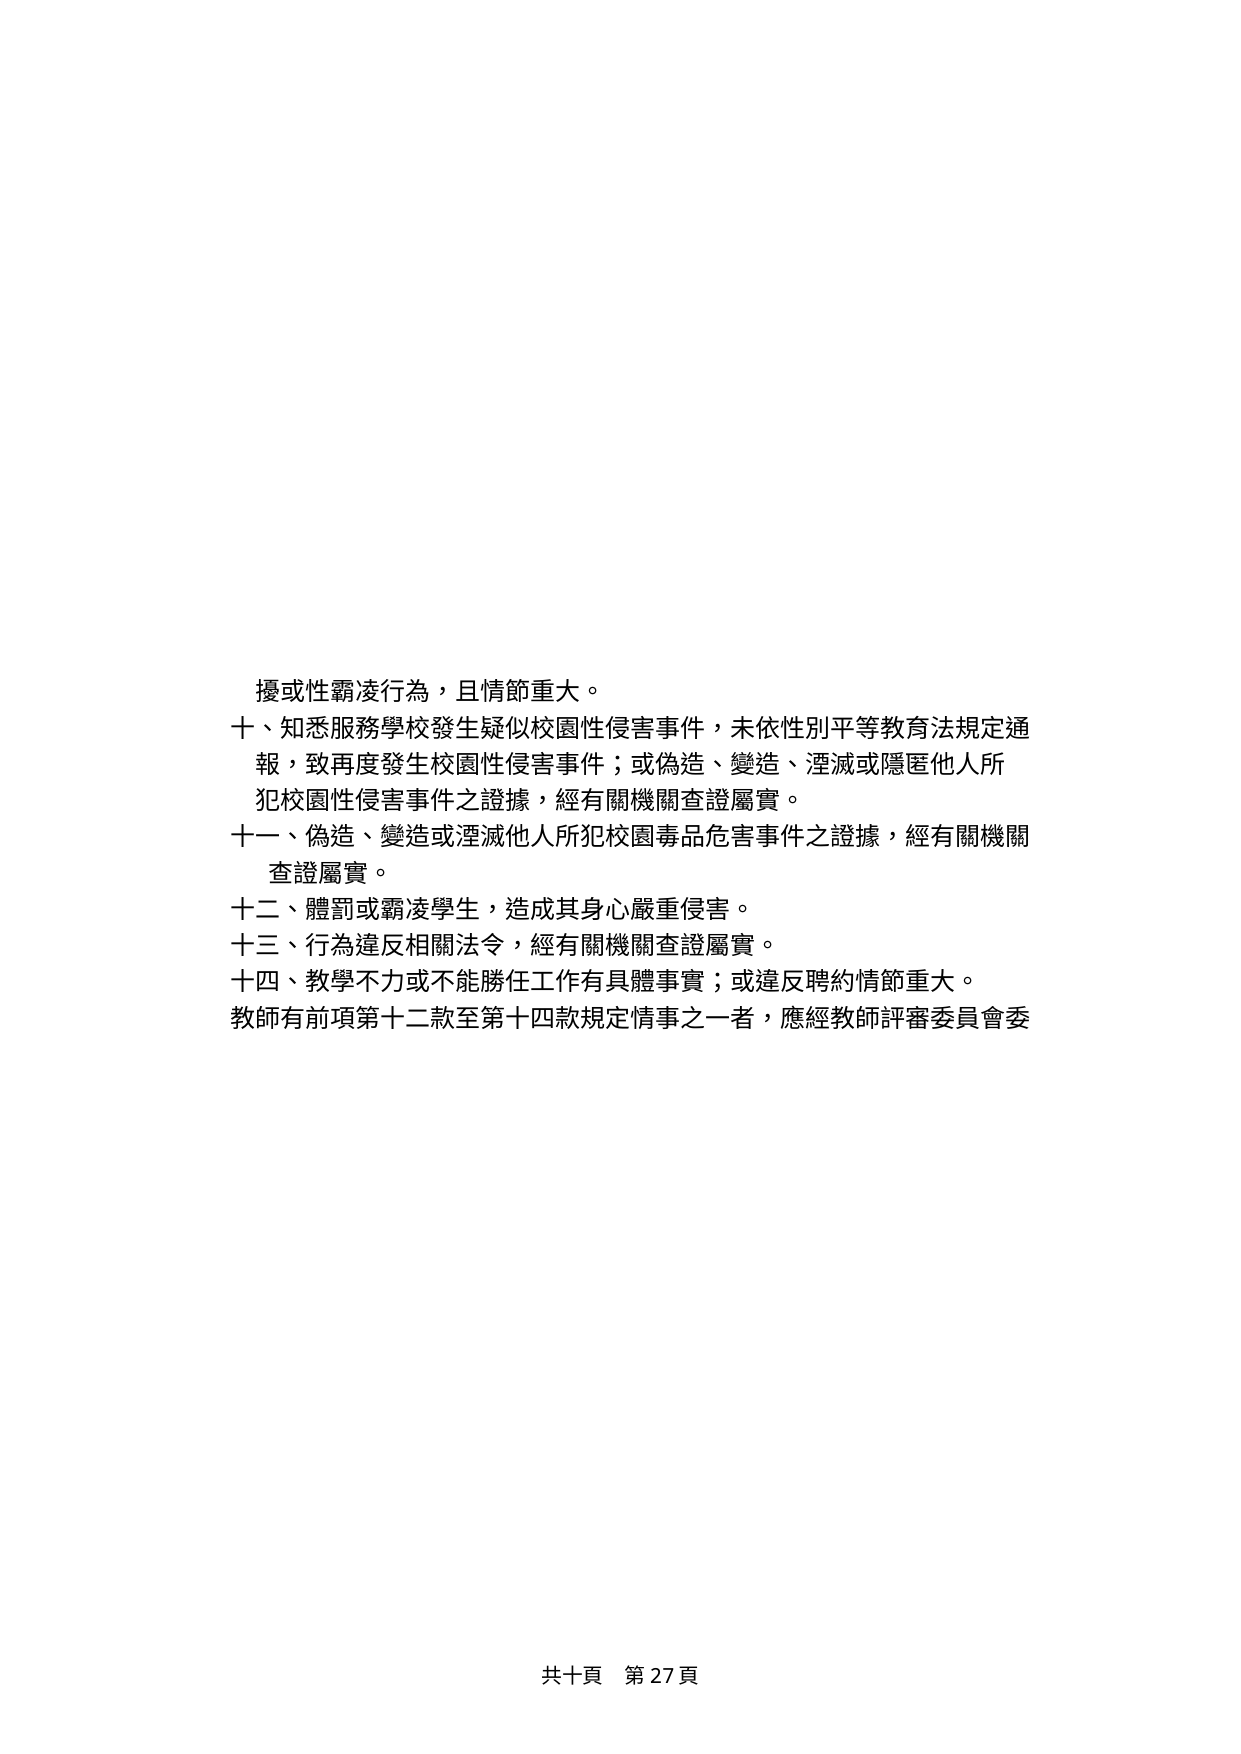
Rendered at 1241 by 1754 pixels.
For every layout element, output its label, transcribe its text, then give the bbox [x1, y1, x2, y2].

text 報，致再度發生校園性侵害事件；或偽造、變造、湮滅或隱匿他人所 [118, 744, 1122, 781]
text 十二、體罰或霸凌學生，造成其身心嚴重侵害。 [118, 889, 1122, 926]
text 犯校園性侵害事件之證據，經有關機關查證屬實。 [118, 781, 1122, 817]
text 教師有前項第十二款至第十四款規定情事之一者，應經教師評審委員會委 [118, 998, 1122, 1034]
text 十一、偽造、變造或湮滅他人所犯校園毒品危害事件之證據，經有關機關 [118, 817, 1122, 853]
text 十四、教學不力或不能勝任工作有具體事實；或違反聘約情節重大。 [118, 962, 1122, 998]
text 十、知悉服務學校發生疑似校園性侵害事件，未依性別平等教育法規定通 [118, 708, 1122, 744]
text 查證屬實。 [118, 853, 1122, 889]
text 十三、行為違反相關法令，經有關機關查證屬實。 [118, 926, 1122, 962]
text 擾或性霸凌行為，且情節重大。 [118, 672, 1122, 708]
